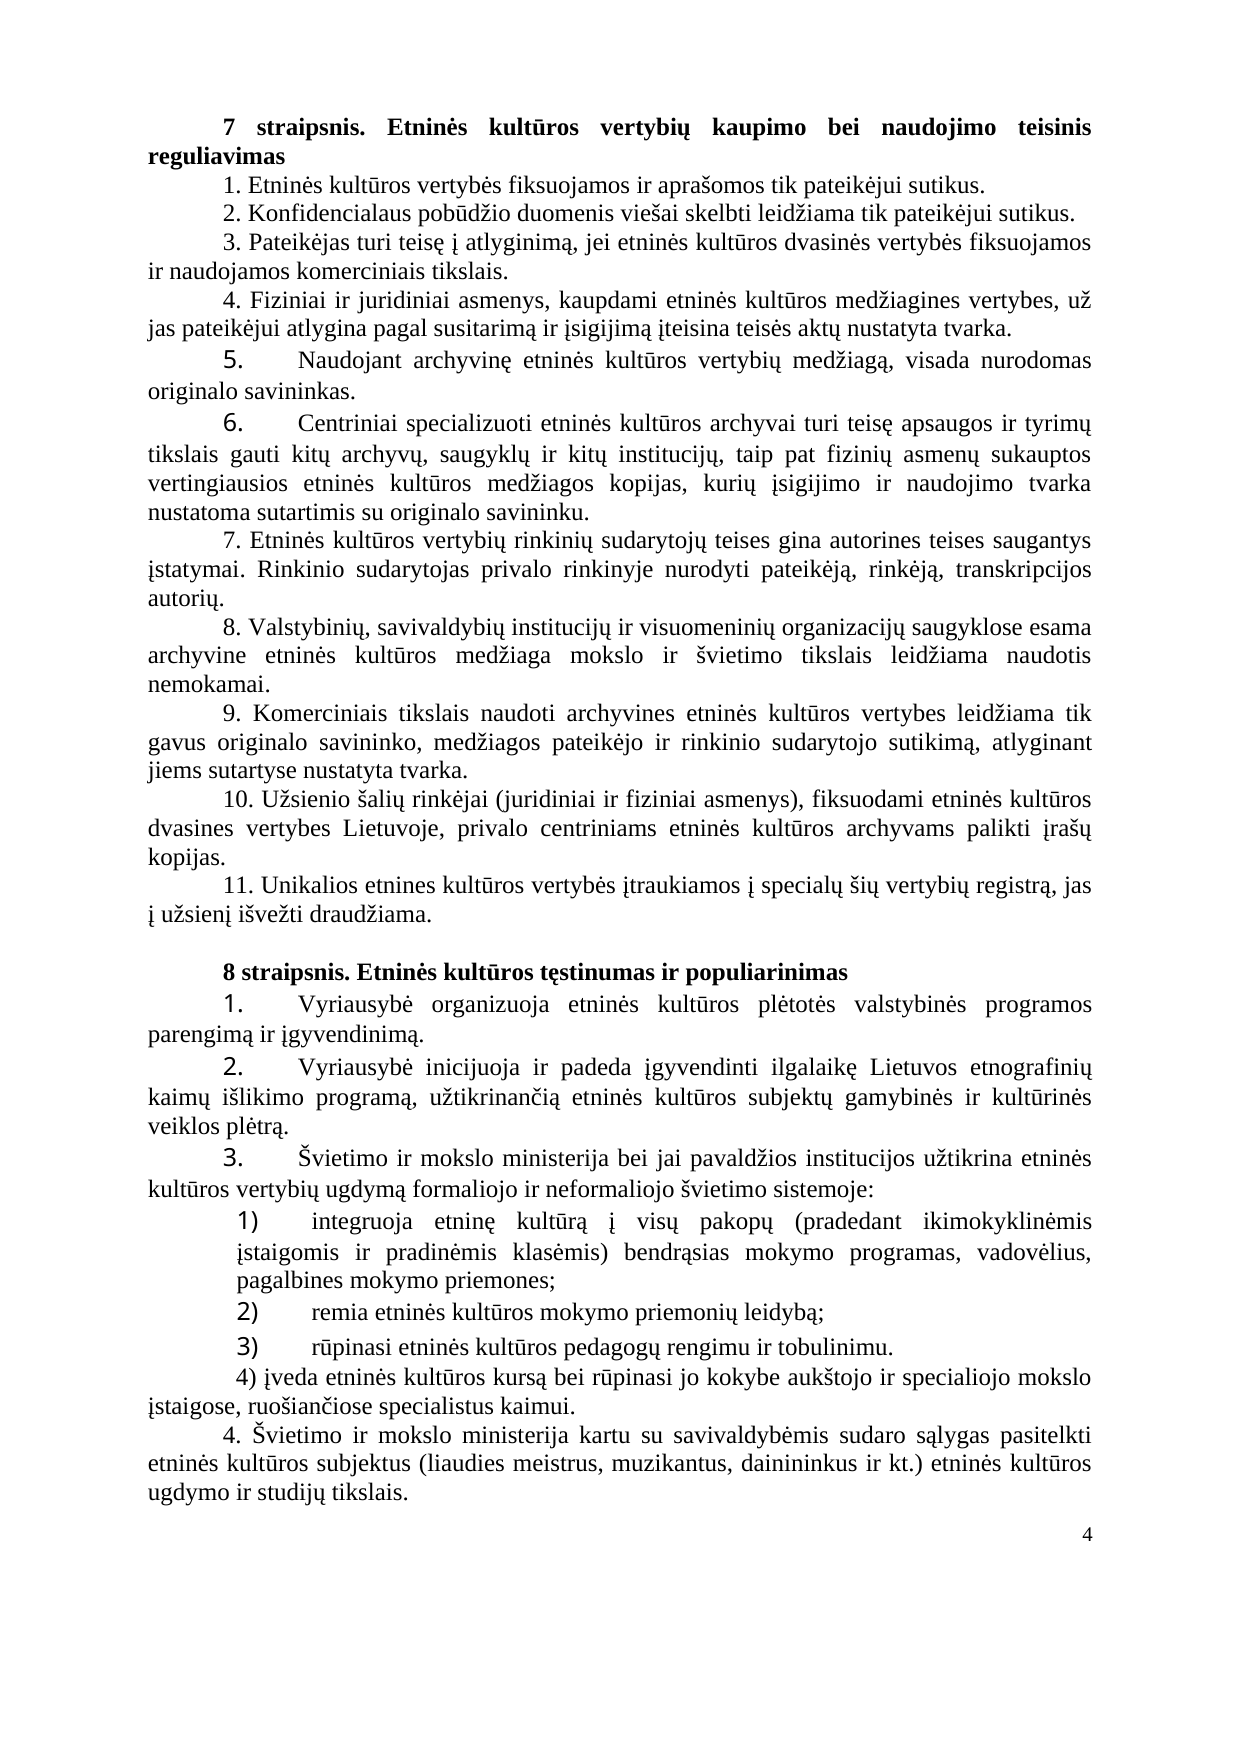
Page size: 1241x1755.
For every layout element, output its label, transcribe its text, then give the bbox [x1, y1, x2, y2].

text 7. Etninės kultūros vertybių rinkinių sudarytojų teises gina autorines teises saugantys įstatymai. Rinkinio sudarytojas privalo rinkinyje nurodyti pateikėją, rinkėją, transkripcijos autorių. [148, 525, 1093, 612]
text 3. Švietimo ir mokslo ministerija bei jai pavaldžios institucijos užtikrina etninės kultūros vertybių ugdymą formaliojo ir neformaliojo švietimo sistemoje: [148, 1140, 1093, 1202]
text 3) rūpinasi etninės kultūros pedagogų rengimu ir tobulinimu. [236, 1328, 1093, 1362]
text 2. Vyriausybė inicijuoja ir padeda įgyvendinti ilgalaikę Lietuvos etnografinių kaimų išlikimo programą, užtikrinančią etninės kultūros subjektų gamybinės ir kultūrinės veiklos plėtrą. [148, 1048, 1093, 1140]
text 6. Centriniai specializuoti etninės kultūros archyvai turi teisę apsaugos ir tyrimų tikslais gauti kitų archyvų, saugyklų ir kitų institucijų, taip pat fizinių asmenų sukauptos vertingiausios etninės kultūros medžiagos kopijas, kurių įsigijimo ir naudojimo tvarka nustatoma sutartimis su originalo savininku. [148, 405, 1093, 525]
text 1. Vyriausybė organizuoja etninės kultūros plėtotės valstybinės programos parengimą ir įgyvendinimą. [148, 985, 1093, 1048]
text 8. Valstybinių, savivaldybių institucijų ir visuomeninių organizacijų saugyklose esama archyvine etninės kultūros medžiaga mokslo ir švietimo tikslais leidžiama naudotis nemokamai. [148, 612, 1093, 698]
text 8 straipsnis. Etninės kultūros tęstinumas ir populiarinimas [148, 957, 1093, 985]
text 4. Švietimo ir mokslo ministerija kartu su savivaldybėmis sudaro sąlygas pasitelkti etninės kultūros subjektus (liaudies meistrus, muzikantus, dainininkus ir kt.) etninės kultūros ugdymo ir studijų tikslais. [148, 1420, 1093, 1506]
text 1. Etninės kultūros vertybės fiksuojamos ir aprašomos tik pateikėjui sutikus. [148, 170, 1093, 198]
text 7 straipsnis. Etninės kultūros vertybių kaupimo bei naudojimo teisinis reguliavimas [148, 112, 1093, 170]
text 5. Naudojant archyvinę etninės kultūros vertybių medžiagą, visada nurodomas originalo savininkas. [148, 342, 1093, 405]
text 1) integruoja etninę kultūrą į visų pakopų (pradedant ikimokyklinėmis įstaigomis ir pradinėmis klasėmis) bendrąsias mokymo programas, vadovėlius, pagalbines mokymo priemones; [236, 1202, 1093, 1294]
text 4) įveda etninės kultūros kursą bei rūpinasi jo kokybe aukštojo ir specialiojo mokslo įstaigose, ruošiančiose specialistus kaimui. [148, 1362, 1093, 1420]
text 2) remia etninės kultūros mokymo priemonių leidybą; [236, 1294, 1093, 1328]
text 11. Unikalios etnines kultūros vertybės įtraukiamos į specialų šių vertybių registrą, jas į užsienį išvežti draudžiama. [148, 870, 1093, 928]
text 4. Fiziniai ir juridiniai asmenys, kaupdami etninės kultūros medžiagines vertybes, už jas pateikėjui atlygina pagal susitarimą ir įsigijimą įteisina teisės aktų nustatyta tvarka. [148, 285, 1093, 342]
text 10. Užsienio šalių rinkėjai (juridiniai ir fiziniai asmenys), fiksuodami etninės kultūros dvasines vertybes Lietuvoje, privalo centriniams etninės kultūros archyvams palikti įrašų kopijas. [148, 784, 1093, 870]
text 2. Konfidencialaus pobūdžio duomenis viešai skelbti leidžiama tik pateikėjui sutikus. [148, 198, 1093, 227]
text 9. Komerciniais tikslais naudoti archyvines etninės kultūros vertybes leidžiama tik gavus originalo savininko, medžiagos pateikėjo ir rinkinio sudarytojo sutikimą, atlyginant jiems sutartyse nustatyta tvarka. [148, 698, 1093, 784]
text 3. Pateikėjas turi teisę į atlyginimą, jei etninės kultūros dvasinės vertybės fiksuojamos ir naudojamos komerciniais tikslais. [148, 227, 1093, 285]
